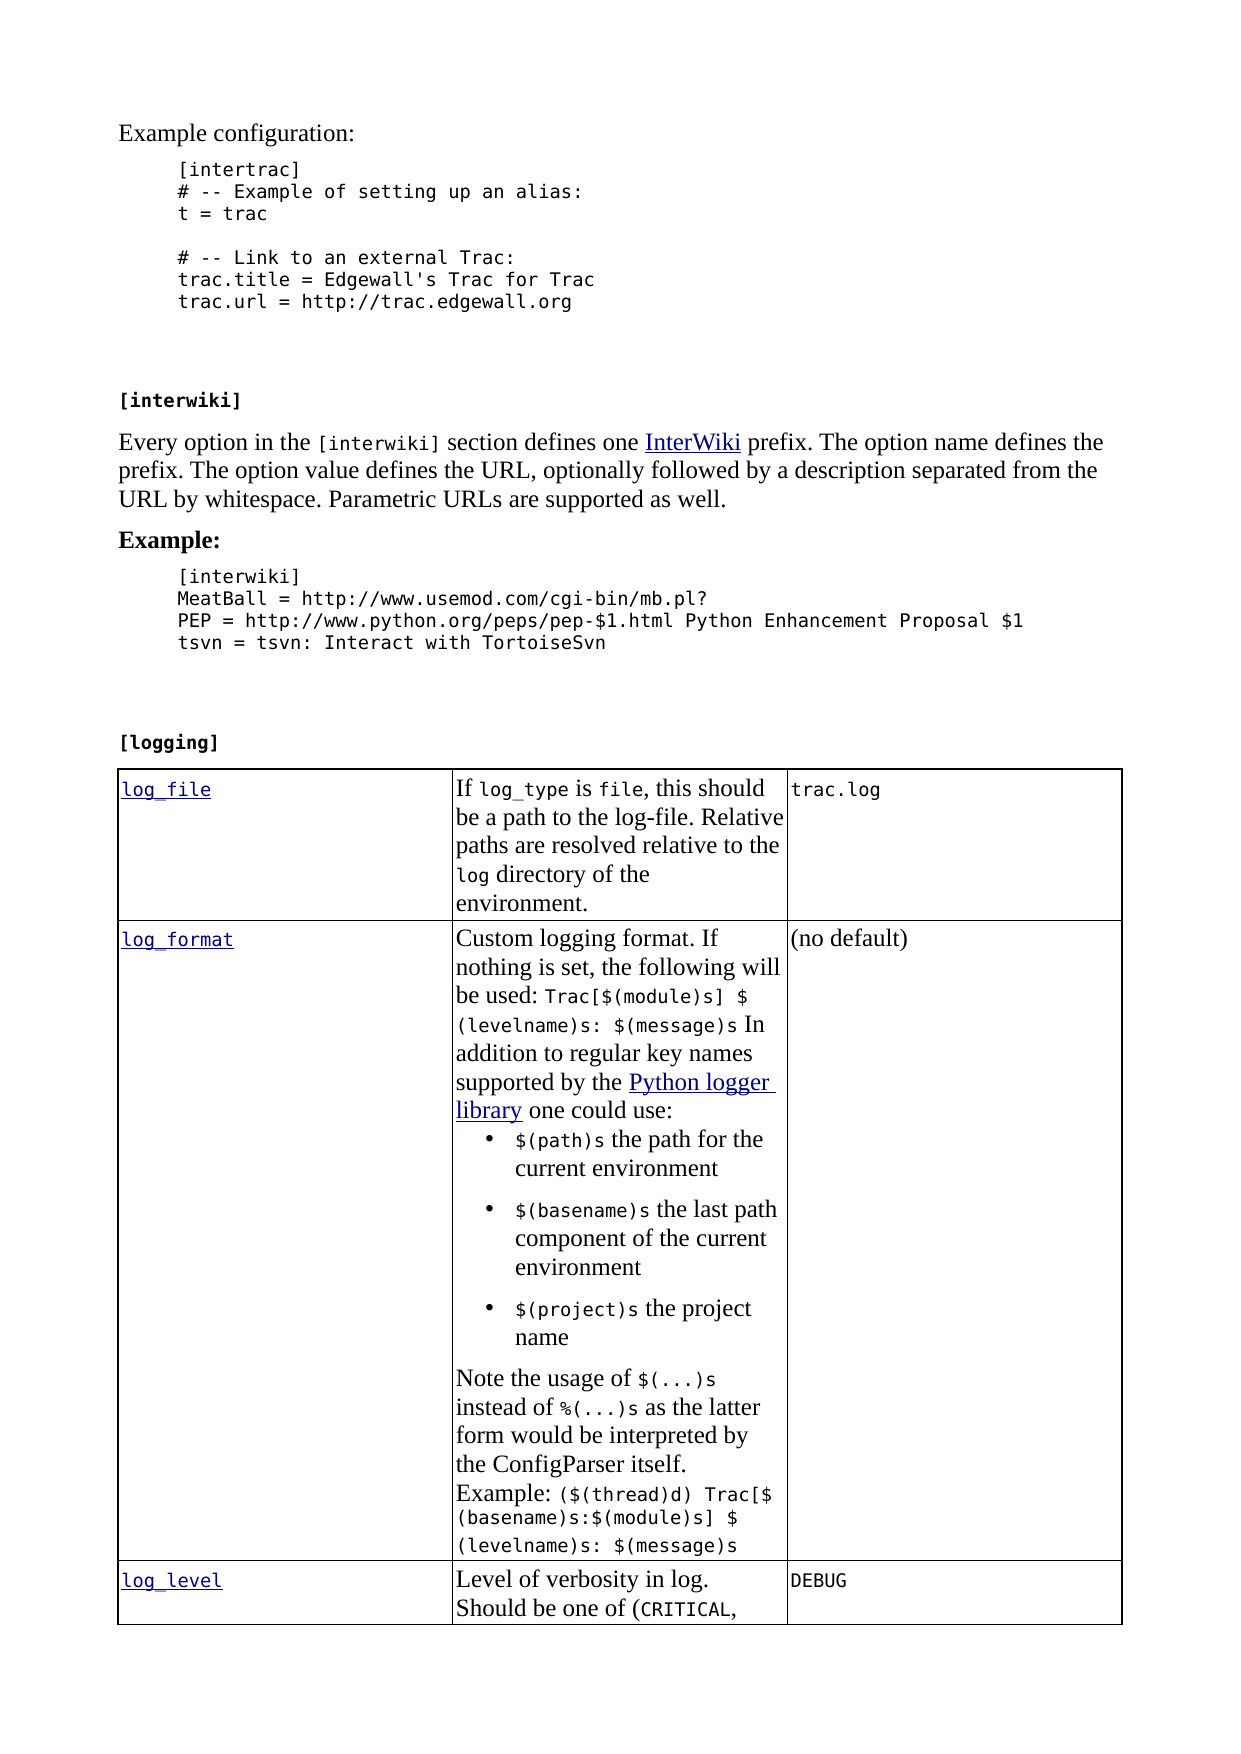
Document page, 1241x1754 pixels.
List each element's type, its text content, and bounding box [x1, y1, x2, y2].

text Example: [118, 525, 1122, 554]
table_cell Custom logging format. If nothing is set, the following will be used: Trac[$(module)s] $(levelname)s: $(message)s In addition to regular key names supported by the ​Python logger library one could use: $(path)s the path for the current environment $(basename)s the last path component of the current environment $(project)s the project name Note the usage of $(...)s instead of %(...)s as the latter form would be interpreted by the ConfigParser itself. Example: ($(thread)d) Trac[$(basename)s:$(module)s] $(levelname)s: $(message)s [453, 921, 787, 1560]
text [intertrac] # -- Example of setting up an alias: t = trac # -- Link to an external Trac: trac.title = Edgewall's Trac for Trac trac.url = http://trac.edgewall.org [177, 159, 1063, 312]
table_header trac.log [788, 770, 1121, 919]
text Example configuration: [118, 118, 1122, 147]
text [interwiki] MeatBall = http://www.usemod.com/cgi-bin/mb.pl? PEP = http://www.python.org/peps/pep-$1.html Python Enhancement Proposal $1 tsvn = tsvn: Interact with TortoiseSvn [177, 567, 1063, 654]
table_header log_file [119, 770, 452, 919]
table_cell log_format [119, 921, 452, 1560]
table_cell (no default) [788, 921, 1121, 1560]
table_header If log_type is file, this should be a path to the log-file. Relative paths are resolved relative to the log directory of the environment. [453, 770, 787, 919]
table_cell Level of verbosity in log. Should be one of (CRITICAL, [453, 1561, 787, 1624]
table_cell log_level [119, 1561, 452, 1624]
table_cell DEBUG [788, 1561, 1121, 1624]
subtitle [logging] [118, 720, 1122, 756]
subtitle [interwiki] [118, 379, 1122, 414]
text Every option in the [interwiki] section defines one InterWiki prefix. The option name defines the prefix. The option value defines the URL, optionally followed by a description separated from the URL by whitespace. Parametric URLs are supported as well. [118, 427, 1122, 513]
